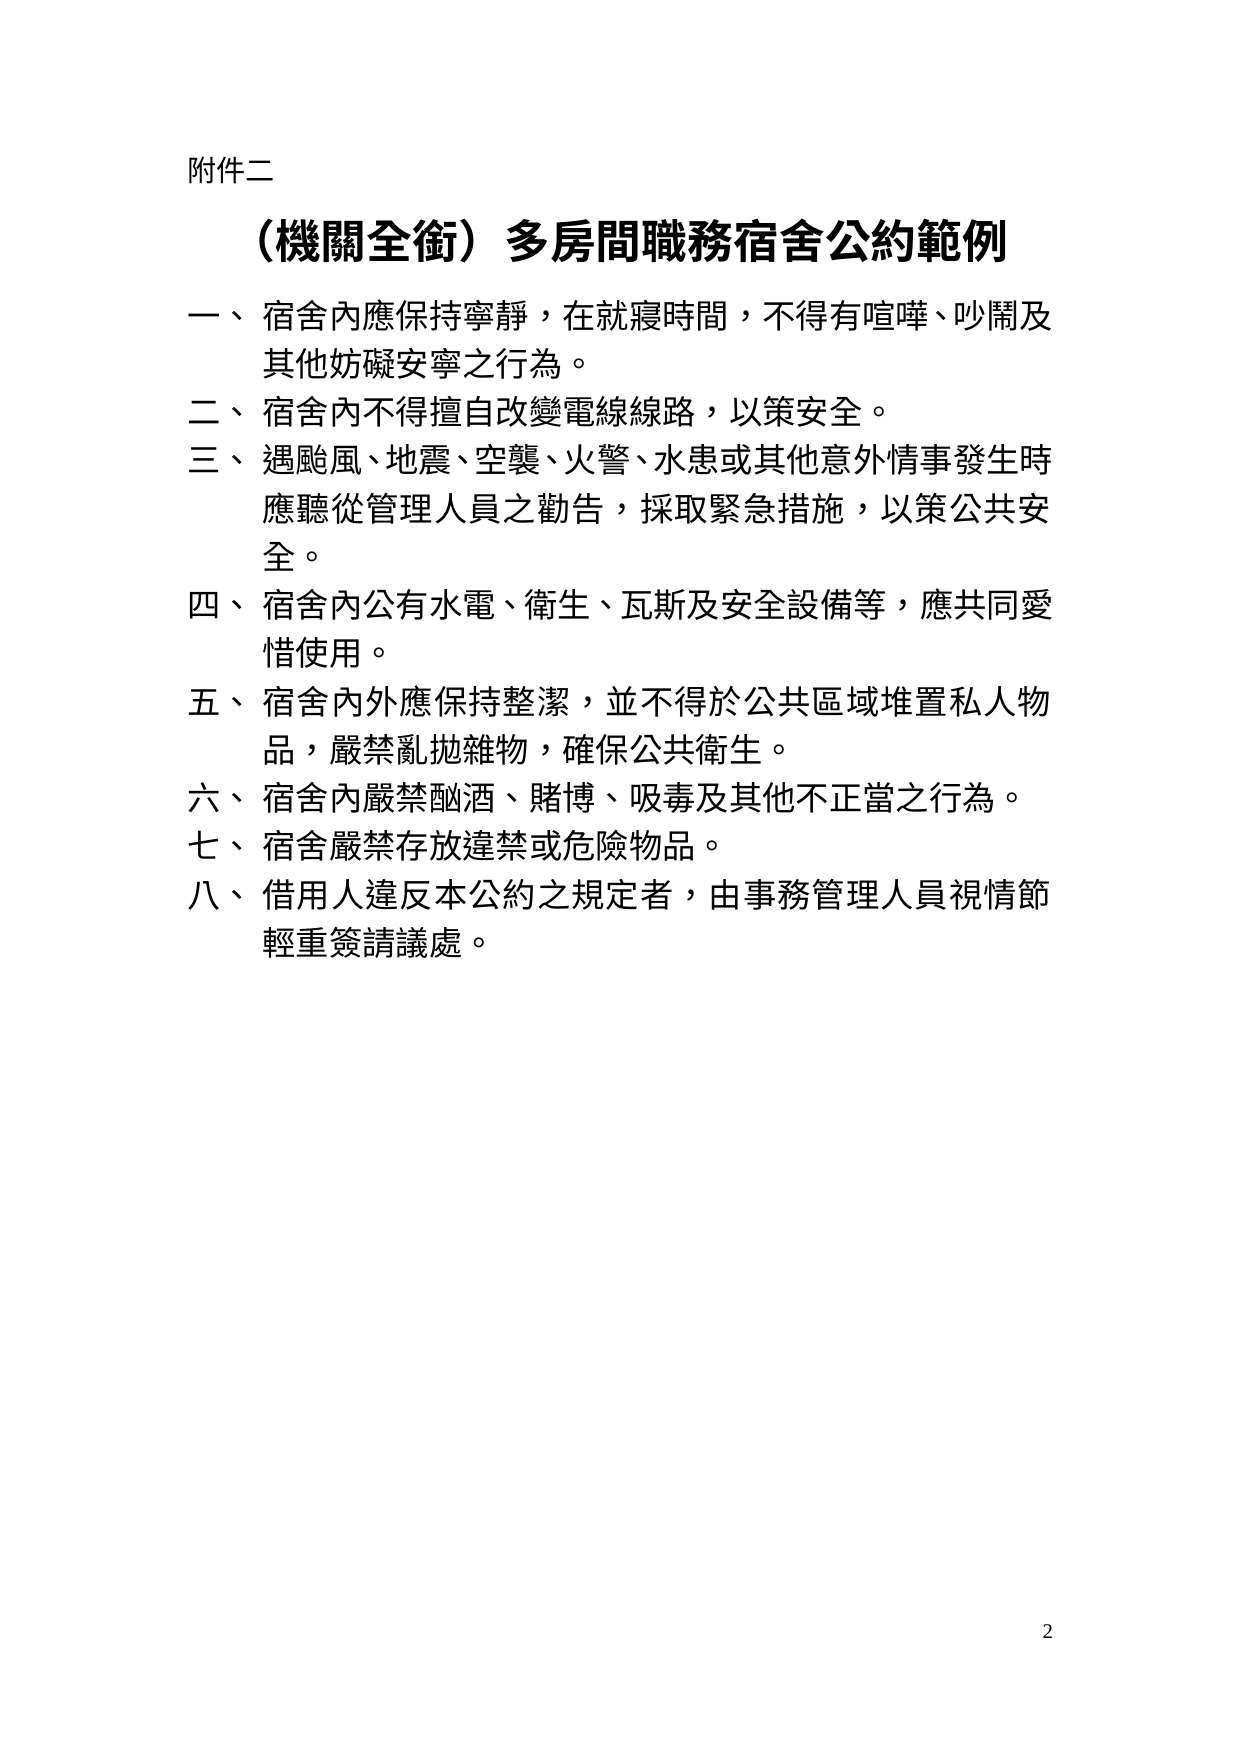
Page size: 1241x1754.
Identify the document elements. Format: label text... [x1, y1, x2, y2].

list 宿舍內應保持寧靜，在就寢時間，不得有喧嘩、吵鬧及其他妨礙安寧之行為。 [187, 289, 1053, 386]
list 宿舍嚴禁存放違禁或危險物品。 [187, 820, 1053, 868]
subtitle （機關全銜）多房間職務宿舍公約範例 [187, 208, 1050, 271]
list 宿舍內不得擅自改變電線線路，以策安全。 [187, 386, 1053, 434]
text 附件二 [187, 150, 732, 189]
list 宿舍內外應保持整潔，並不得於公共區域堆置私人物品，嚴禁亂拋雜物，確保公共衛生。 [187, 675, 1053, 772]
list 遇颱風、地震、空襲、火警、水患或其他意外情事發生時，應聽從管理人員之勸告，採取緊急措施，以策公共安全。 [187, 434, 1053, 579]
list 宿舍內嚴禁酗酒、賭博、吸毒及其他不正當之行為。 [187, 772, 1053, 820]
list 借用人違反本公約之規定者，由事務管理人員視情節輕重簽請議處。 [187, 868, 1053, 965]
list 宿舍內公有水電、衛生、瓦斯及安全設備等，應共同愛惜使用。 [187, 579, 1053, 675]
